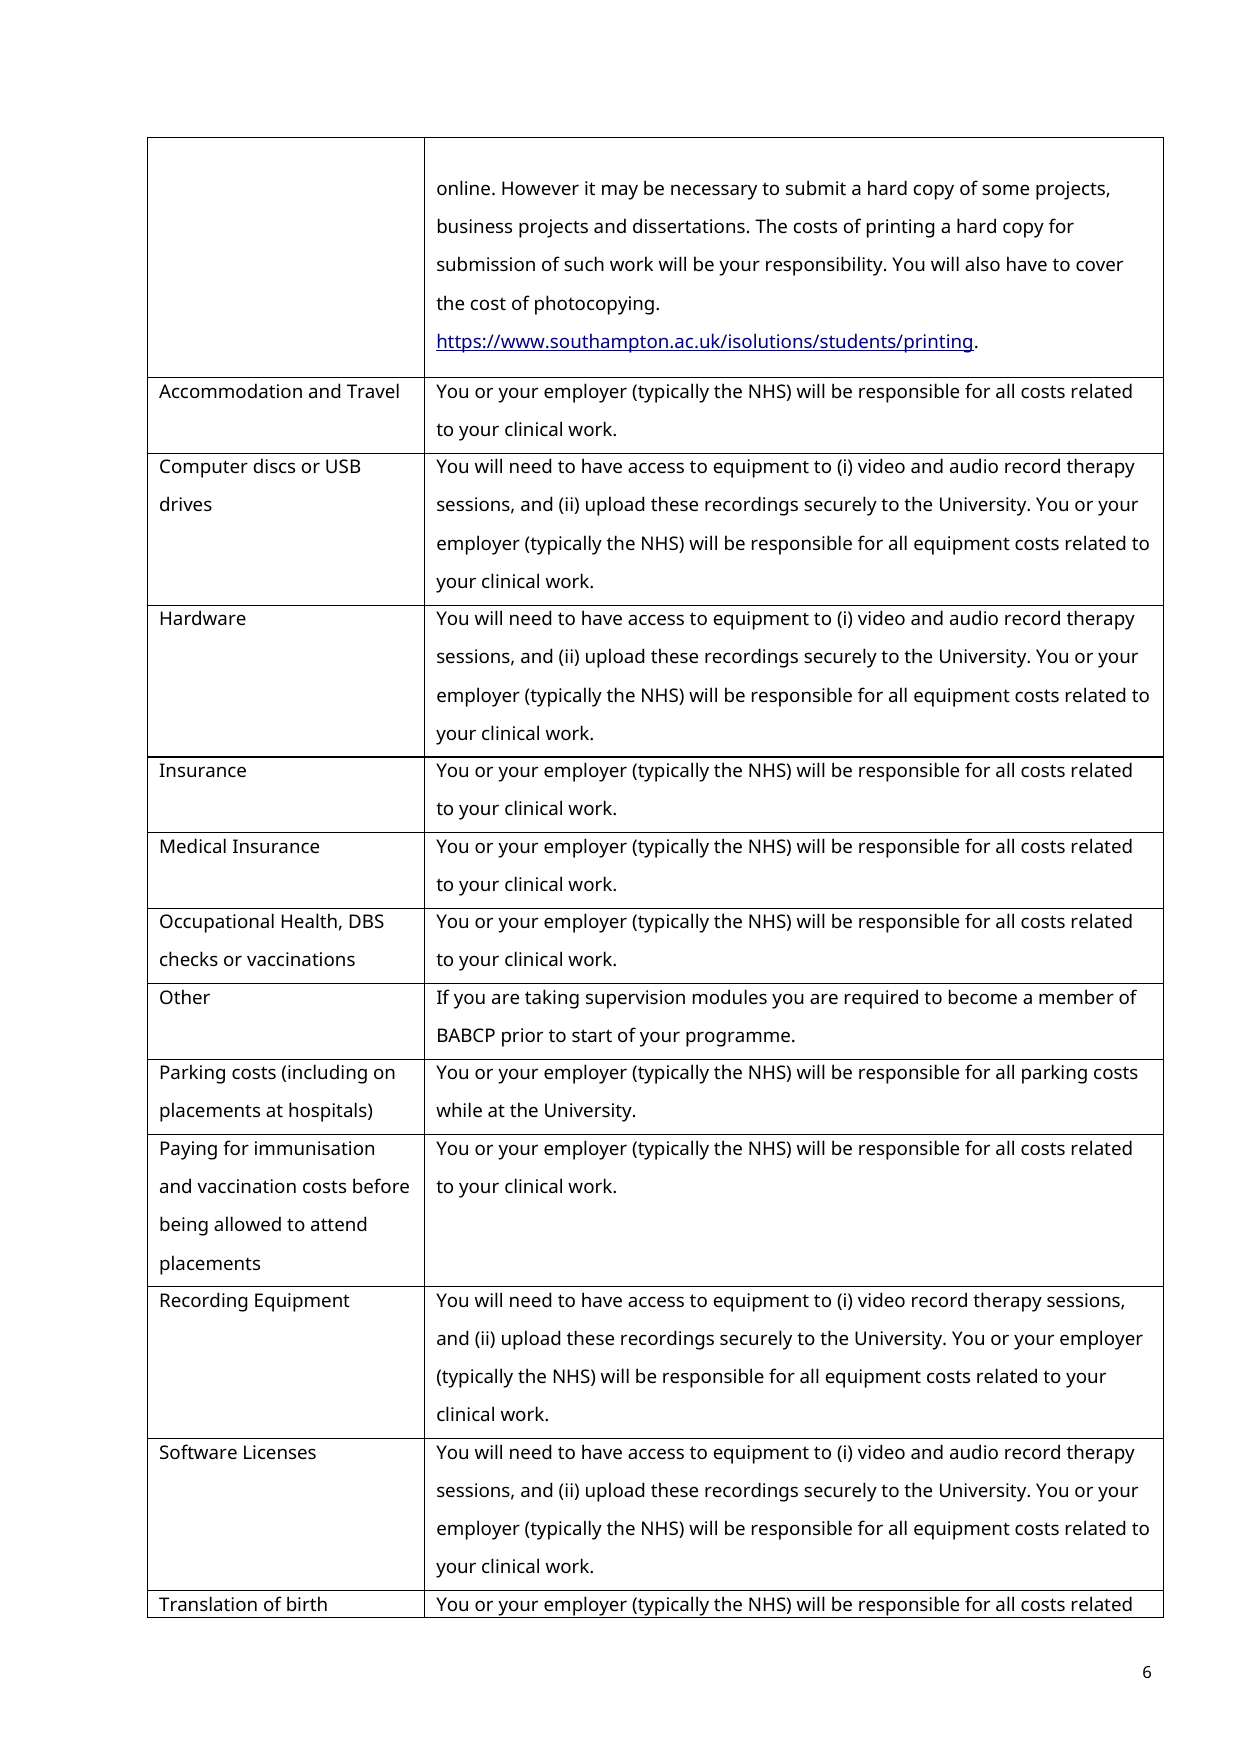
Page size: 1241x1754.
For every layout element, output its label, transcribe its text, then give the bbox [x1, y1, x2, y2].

table_cell Occupational Health, DBS checks or vaccinations [148, 909, 424, 983]
table_cell Insurance [148, 758, 424, 832]
table_cell Software Licenses [148, 1439, 424, 1590]
table_cell You or your employer (typically the NHS) will be responsible for all costs related to your clinical work. [425, 758, 1163, 832]
table_cell If you are taking supervision modules you are required to become a member of BABCP prior to start of your programme. [425, 984, 1163, 1058]
table_cell Computer discs or USB drives [148, 454, 424, 604]
table_cell You or your employer (typically the NHS) will be responsible for all costs related to your clinical work. [425, 1135, 1163, 1286]
table_cell You or your employer (typically the NHS) will be responsible for all parking costs while at the University. [425, 1060, 1163, 1134]
table_cell You or your employer (typically the NHS) will be responsible for all costs related to your clinical work. [425, 909, 1163, 983]
table_cell You or your employer (typically the NHS) will be responsible for all costs related [425, 1591, 1163, 1617]
table_cell Hardware [148, 606, 424, 756]
table_cell You will need to have access to equipment to (i) video and audio record therapy sessions, and (ii) upload these recordings securely to the University. You or your employer (typically the NHS) will be responsible for all equipment costs related to your clinical work. [425, 606, 1163, 756]
table_cell Accommodation and Travel [148, 378, 424, 452]
table_cell Other [148, 984, 424, 1058]
table_cell Translation of birth [148, 1591, 424, 1617]
table_cell You or your employer (typically the NHS) will be responsible for all costs related to your clinical work. [425, 378, 1163, 452]
table_cell online. However it may be necessary to submit a hard copy of some projects, business projects and dissertations. The costs of printing a hard copy for submission of such work will be your responsibility. You will also have to cover the cost of photocopying. https://www.southampton.ac.uk/isolutions/students/printing. [425, 138, 1163, 377]
table_cell You will need to have access to equipment to (i) video record therapy sessions, and (ii) upload these recordings securely to the University. You or your employer (typically the NHS) will be responsible for all equipment costs related to your clinical work. [425, 1287, 1163, 1438]
table_cell You or your employer (typically the NHS) will be responsible for all costs related to your clinical work. [425, 833, 1163, 907]
table_cell Paying for immunisation and vaccination costs before being allowed to attend placements [148, 1135, 424, 1286]
table_cell You will need to have access to equipment to (i) video and audio record therapy sessions, and (ii) upload these recordings securely to the University. You or your employer (typically the NHS) will be responsible for all equipment costs related to your clinical work. [425, 1439, 1163, 1590]
table_cell Recording Equipment [148, 1287, 424, 1438]
table_cell You will need to have access to equipment to (i) video and audio record therapy sessions, and (ii) upload these recordings securely to the University. You or your employer (typically the NHS) will be responsible for all equipment costs related to your clinical work. [425, 454, 1163, 604]
table_cell [148, 138, 424, 377]
table_cell Medical Insurance [148, 833, 424, 907]
table_cell Parking costs (including on placements at hospitals) [148, 1060, 424, 1134]
